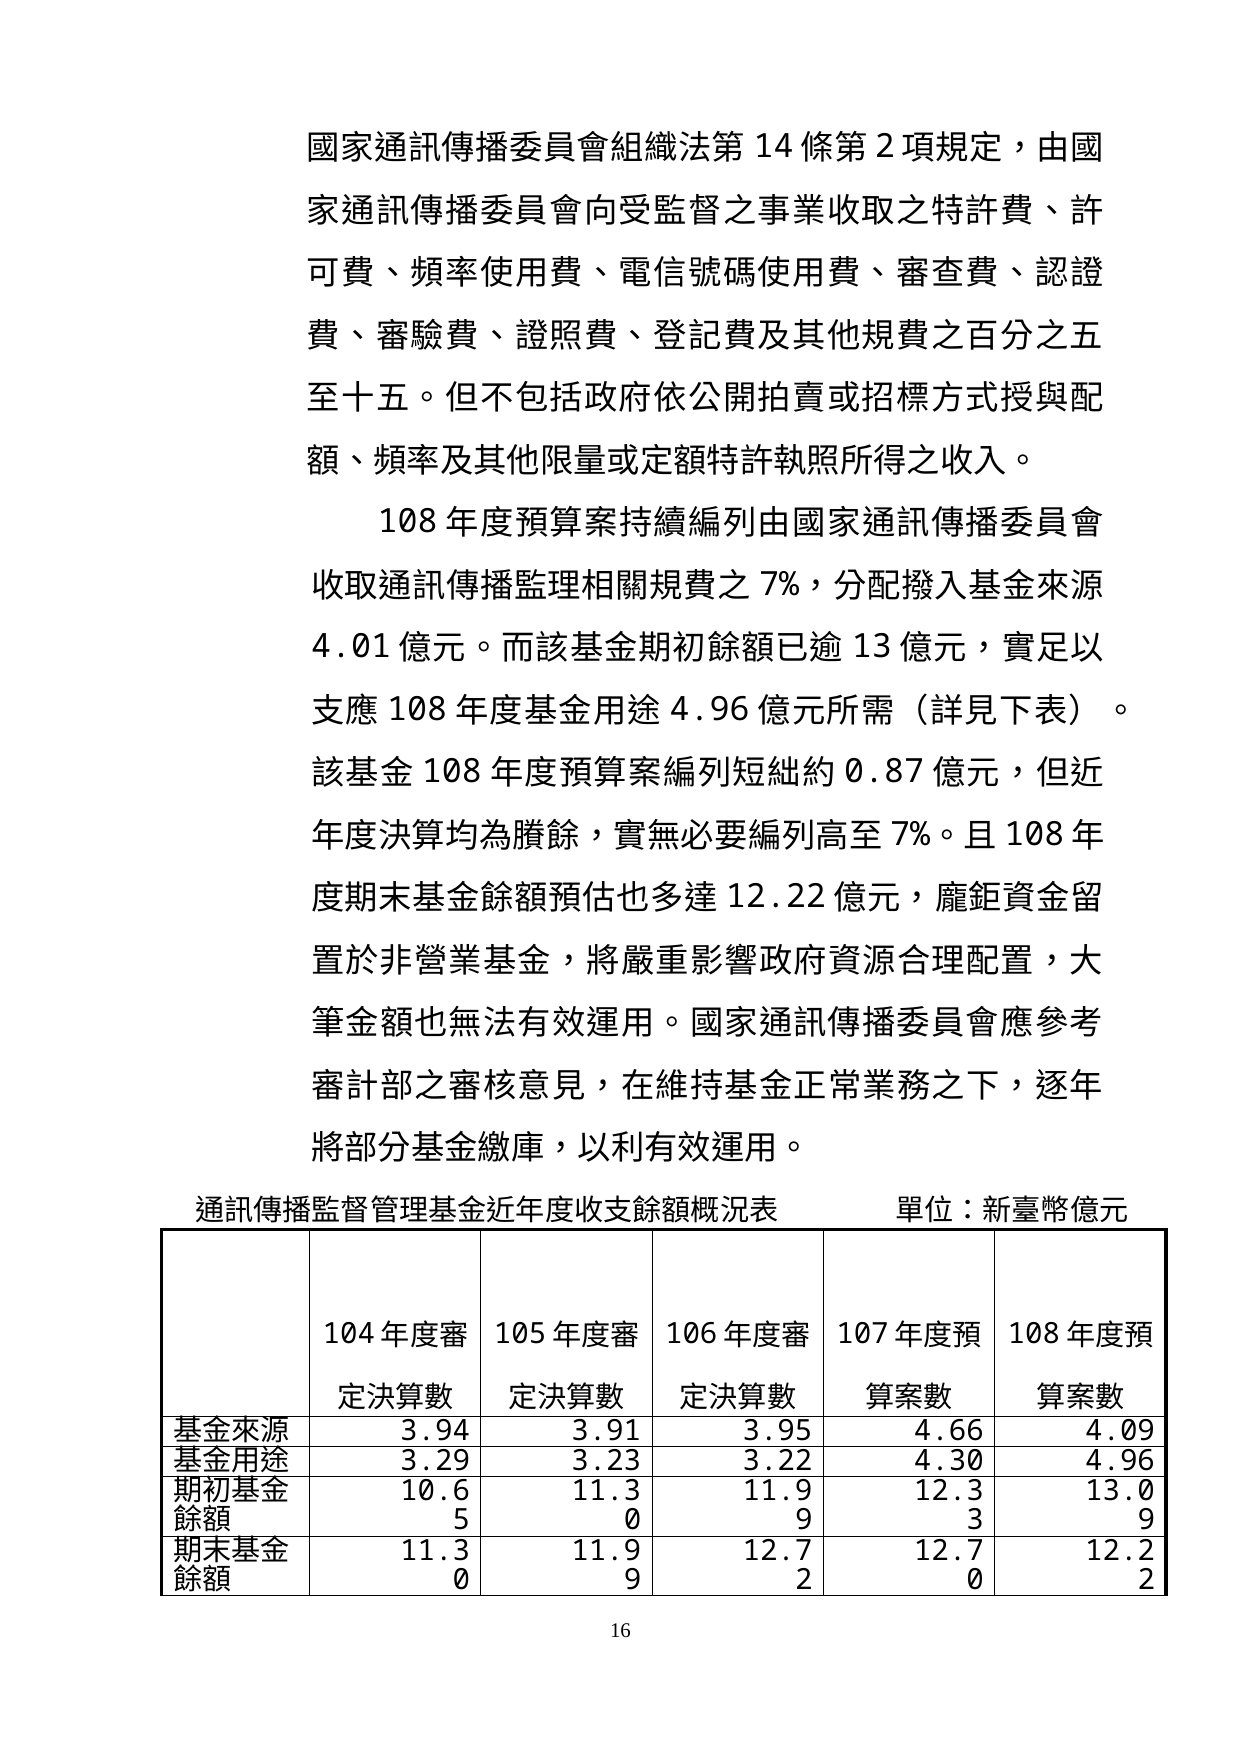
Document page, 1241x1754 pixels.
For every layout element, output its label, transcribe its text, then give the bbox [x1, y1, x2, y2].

table_header 104年度審定決算數 [310, 1231, 480, 1416]
table_cell 10.65 [310, 1477, 480, 1536]
table_cell 3.95 [653, 1417, 823, 1446]
table_header 105年度審定決算數 [481, 1231, 652, 1416]
table_cell 11.30 [310, 1537, 480, 1595]
table_cell 12.72 [653, 1537, 823, 1595]
table_cell 11.99 [653, 1477, 823, 1536]
table_cell 基金來源 [163, 1417, 309, 1446]
text 108年度預算案持續編列由國家通訊傳播委員會收取通訊傳播監理相關規費之7%，分配撥入基金來源4.01億元。而該基金期初餘額已逾13億元，實足以支應108年度基金用途4.96億元所需（詳見下表）。該基金108年度預算案編列短絀約0.87億元，但近年度決算均為賸餘，實無必要編列高至7%。且108年度期末基金餘額預估也多達12.22億元，龐鉅資金留置於非營業基金，將嚴重影響政府資源合理配置，大筆金額也無法有效運用。國家通訊傳播委員會應參考審計部之審核意見，在維持基金正常業務之下，逐年將部分基金繳庫，以利有效運用。 [311, 478, 1104, 1166]
table_cell 3.91 [481, 1417, 652, 1446]
table_cell 11.30 [481, 1477, 652, 1536]
table_cell 3.22 [653, 1447, 823, 1476]
table_header 107年度預算案數 [824, 1231, 994, 1416]
table_cell 11.99 [481, 1537, 652, 1595]
table_cell 期末基金餘額 [163, 1537, 309, 1595]
table_cell 12.70 [824, 1537, 994, 1595]
table_header [163, 1231, 309, 1416]
table_cell 4.96 [995, 1447, 1164, 1476]
table_header 108年度預算案數 [995, 1231, 1164, 1416]
text 通訊傳播監督管理基金近年度收支餘額概況表 單位：新臺幣億元 [195, 1166, 1154, 1228]
table_cell 基金用途 [163, 1447, 309, 1476]
table_cell 3.29 [310, 1447, 480, 1476]
table_cell 4.09 [995, 1417, 1164, 1446]
table_cell 13.09 [995, 1477, 1164, 1536]
table_header 106年度審定決算數 [653, 1231, 823, 1416]
table_cell 4.30 [824, 1447, 994, 1476]
text 國家通訊傳播委員會組織法第14條第2項規定，由國家通訊傳播委員會向受監督之事業收取之特許費、許可費、頻率使用費、電信號碼使用費、審查費、認證費、審驗費、證照費、登記費及其他規費之百分之五至十五。但不包括政府依公開拍賣或招標方式授與配額、頻率及其他限量或定額特許執照所得之收入。 [273, 103, 1104, 478]
table_cell 12.22 [995, 1537, 1164, 1595]
table_cell 12.33 [824, 1477, 994, 1536]
table_cell 3.94 [310, 1417, 480, 1446]
table_cell 4.66 [824, 1417, 994, 1446]
table_cell 期初基金餘額 [163, 1477, 309, 1536]
table_cell 3.23 [481, 1447, 652, 1476]
